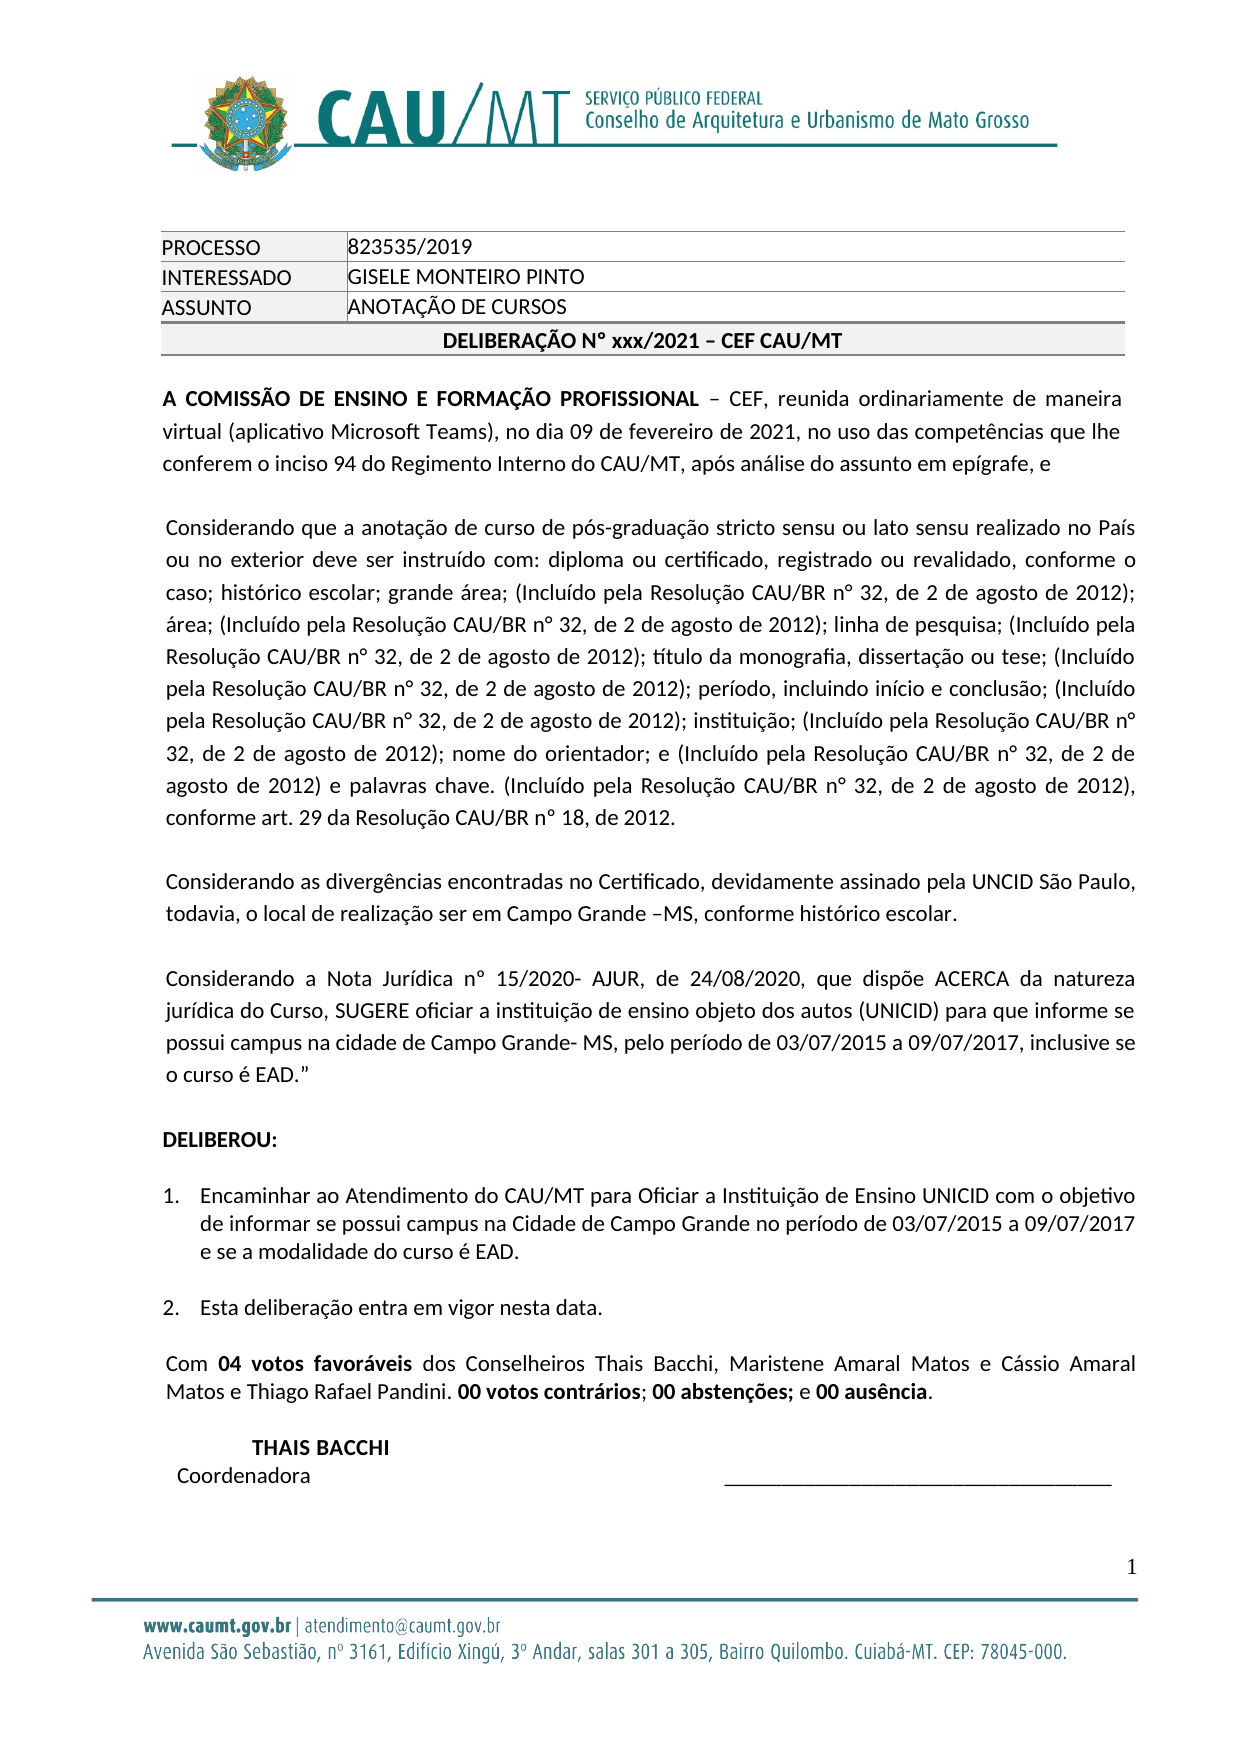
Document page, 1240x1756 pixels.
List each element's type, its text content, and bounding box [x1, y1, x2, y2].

table_header 823535/2019 [348, 232, 1125, 261]
table_header PROCESSO [161, 232, 347, 261]
table_cell GISELE MONTEIRO PINTO [348, 262, 1125, 291]
table_cell ASSUNTO [161, 292, 347, 321]
text Considerando as divergências encontradas no Certificado, devidamente assinado pela UNCID São Paulo, todavia, o local de realização ser em Campo Grande –MS, conforme histórico escolar. [166, 867, 1137, 928]
table_header __________________________________ [639, 1433, 1137, 1545]
text Considerando que a anotação de curso de pós-graduação stricto sensu ou lato sensu realizado no País ou no exterior deve ser instruído com: diploma ou certificado, registrado ou revalidado, conforme o caso; histórico escolar; grande área; (Incluído pela Resolução CAU/BR n° 32, de 2 de agosto de 2012); área; (Incluído pela Resolução CAU/BR n° 32, de 2 de agosto de 2012); linha de pesquisa; (Incluído pela Resolução CAU/BR n° 32, de 2 de agosto de 2012); título da monografia, dissertação ou tese; (Incluído pela Resolução CAU/BR n° 32, de 2 de agosto de 2012); período, incluindo início e conclusão; (Incluído pela Resolução CAU/BR n° 32, de 2 de agosto de 2012); instituição; (Incluído pela Resolução CAU/BR n° 32, de 2 de agosto de 2012); nome do orientador; e (Incluído pela Resolução CAU/BR n° 32, de 2 de agosto de 2012) e palavras chave. (Incluído pela Resolução CAU/BR n° 32, de 2 de agosto de 2012), conforme art. 29 da Resolução CAU/BR nº 18, de 2012. [166, 513, 1137, 831]
table_cell ANOTAÇÃO DE CURSOS [348, 292, 1125, 321]
list Encaminhar ao Atendimento do CAU/MT para Oficiar a Instituição de Ensino UNICID com o objetivo de informar se possui campus na Cidade de Campo Grande no período de 03/07/2015 a 09/07/2017 e se a modalidade do curso é EAD. [162, 1181, 1137, 1265]
list Esta deliberação entra em vigor nesta data. [162, 1293, 1137, 1321]
table_cell DELIBERAÇÃO Nº xxx/2021 – CEF CAU/MT [161, 324, 1125, 354]
table_header thais bacchi Coordenadora [92, 1433, 639, 1545]
text Considerando a Nota Jurídica nº 15/2020- AJUR, de 24/08/2020, que dispõe ACERCA da natureza jurídica do Curso, SUGERE oficiar a instituição de ensino objeto dos autos (UNICID) para que informe se possui campus na cidade de Campo Grande- MS, pelo período de 03/07/2015 a 09/07/2017, inclusive se o curso é EAD.” [166, 964, 1137, 1088]
subtitle DELIBEROU: [162, 1125, 1137, 1153]
text A COMISSÃO DE ENSINO E FORMAÇÃO PROFISSIONAL – CEF, reunida ordinariamente de maneira virtual (aplicativo Microsoft Teams), no dia 09 de fevereiro de 2021, no uso das competências que lhe conferem o inciso 94 do Regimento Interno do CAU/MT, após análise do assunto em epígrafe, e [162, 384, 1123, 477]
table_cell INTERESSADO [161, 262, 347, 291]
text Com 04 votos favoráveis dos Conselheiros Thais Bacchi, Maristene Amaral Matos e Cássio Amaral Matos e Thiago Rafael Pandini. 00 votos contrários; 00 abstenções; e 00 ausência. [166, 1349, 1137, 1405]
